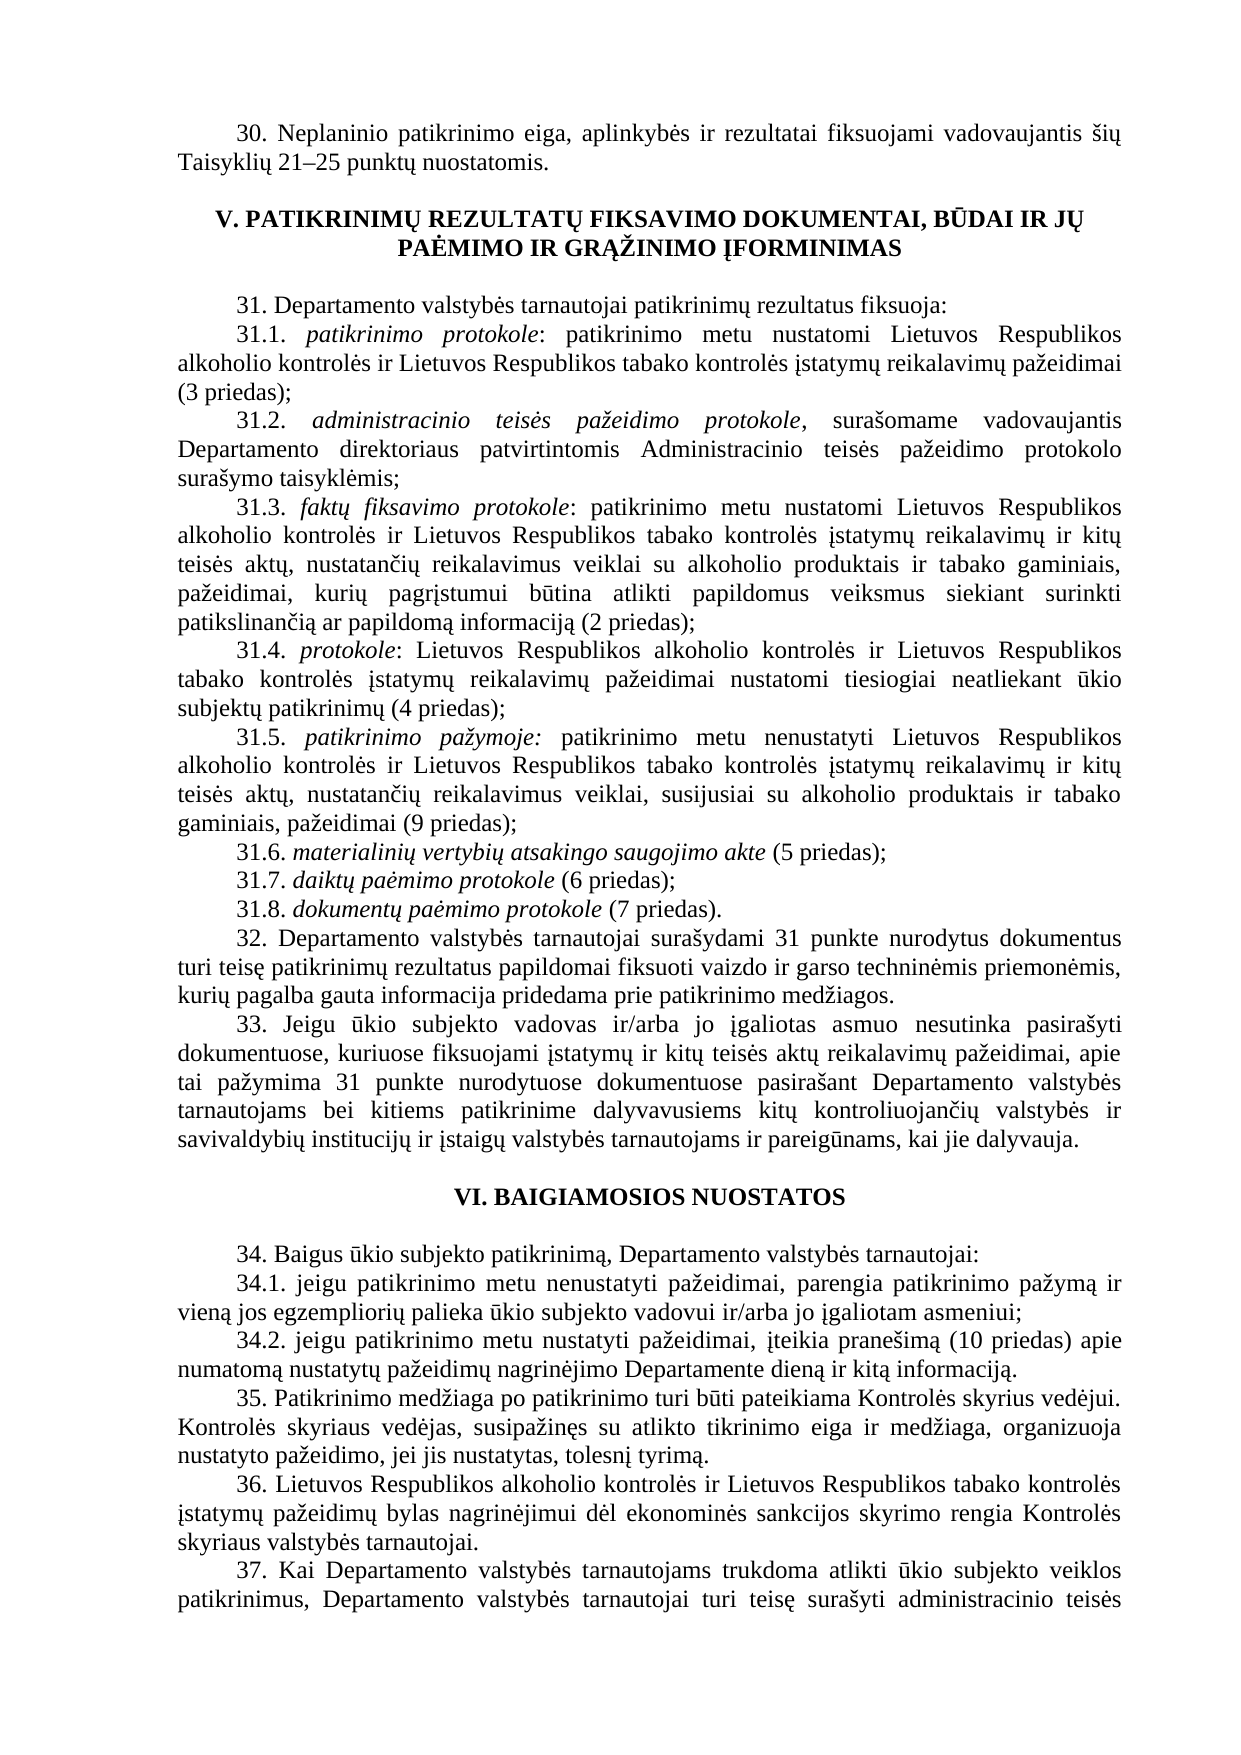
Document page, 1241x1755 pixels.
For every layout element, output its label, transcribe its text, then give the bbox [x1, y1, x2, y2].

text 37. Kai Departamento valstybės tarnautojams trukdoma atlikti ūkio subjekto veiklos patikrinimus, Departamento valstybės tarnautojai turi teisę surašyti administracinio teisės [177, 1556, 1122, 1613]
text 32. Departamento valstybės tarnautojai surašydami 31 punkte nurodytus dokumentus turi teisę patikrinimų rezultatus papildomai fiksuoti vaizdo ir garso techninėmis priemonėmis, kurių pagalba gauta informacija pridedama prie patikrinimo medžiagos. [177, 923, 1122, 1009]
text 34. Baigus ūkio subjekto patikrinimą, Departamento valstybės tarnautojai: [177, 1239, 1122, 1268]
text VI. BAIGIAMOSIOS NUOSTATOS [177, 1182, 1122, 1211]
text 34.1. jeigu patikrinimo metu nenustatyti pažeidimai, parengia patikrinimo pažymą ir vieną jos egzempliorių palieka ūkio subjekto vadovui ir/arba jo įgaliotam asmeniui; [177, 1268, 1122, 1326]
text 31.8. dokumentų paėmimo protokole (7 priedas). [177, 894, 1122, 923]
text 31.7. daiktų paėmimo protokole (6 priedas); [177, 866, 1122, 894]
text 30. Neplaninio patikrinimo eiga, aplinkybės ir rezultatai fiksuojami vadovaujantis šių Taisyklių 21–25 punktų nuostatomis. [177, 118, 1122, 176]
text 31.3. faktų fiksavimo protokole: patikrinimo metu nustatomi Lietuvos Respublikos alkoholio kontrolės ir Lietuvos Respublikos tabako kontrolės įstatymų reikalavimų ir kitų teisės aktų, nustatančių reikalavimus veiklai su alkoholio produktais ir tabako gaminiais, pažeidimai, kurių pagrįstumui būtina atlikti papildomus veiksmus siekiant surinkti patikslinančią ar papildomą informaciją (2 priedas); [177, 492, 1122, 636]
text 31.2. administracinio teisės pažeidimo protokole, surašomame vadovaujantis Departamento direktoriaus patvirtintomis Administracinio teisės pažeidimo protokolo surašymo taisyklėmis; [177, 406, 1122, 492]
text V. PATIKRINIMŲ REZULTATŲ FIKSAVIMO DOKUMENTAI, BŪDAI IR JŲ PAĖMIMO IR GRĄŽINIMO ĮFORMINIMAS [177, 204, 1122, 262]
text 31.6. materialinių vertybių atsakingo saugojimo akte (5 priedas); [177, 837, 1122, 866]
text 34.2. jeigu patikrinimo metu nustatyti pažeidimai, įteikia pranešimą (10 priedas) apie numatomą nustatytų pažeidimų nagrinėjimo Departamente dieną ir kitą informaciją. [177, 1326, 1122, 1383]
text 33. Jeigu ūkio subjekto vadovas ir/arba jo įgaliotas asmuo nesutinka pasirašyti dokumentuose, kuriuose fiksuojami įstatymų ir kitų teisės aktų reikalavimų pažeidimai, apie tai pažymima 31 punkte nurodytuose dokumentuose pasirašant Departamento valstybės tarnautojams bei kitiems patikrinime dalyvavusiems kitų kontroliuojančių valstybės ir savivaldybių institucijų ir įstaigų valstybės tarnautojams ir pareigūnams, kai jie dalyvauja. [177, 1009, 1122, 1153]
text 31.1. patikrinimo protokole: patikrinimo metu nustatomi Lietuvos Respublikos alkoholio kontrolės ir Lietuvos Respublikos tabako kontrolės įstatymų reikalavimų pažeidimai (3 priedas); [177, 319, 1122, 406]
text 36. Lietuvos Respublikos alkoholio kontrolės ir Lietuvos Respublikos tabako kontrolės įstatymų pažeidimų bylas nagrinėjimui dėl ekonominės sankcijos skyrimo rengia Kontrolės skyriaus valstybės tarnautojai. [177, 1469, 1122, 1556]
text 31.5. patikrinimo pažymoje: patikrinimo metu nenustatyti Lietuvos Respublikos alkoholio kontrolės ir Lietuvos Respublikos tabako kontrolės įstatymų reikalavimų ir kitų teisės aktų, nustatančių reikalavimus veiklai, susijusiai su alkoholio produktais ir tabako gaminiais, pažeidimai (9 priedas); [177, 722, 1122, 837]
text 35. Patikrinimo medžiaga po patikrinimo turi būti pateikiama Kontrolės skyrius vedėjui. Kontrolės skyriaus vedėjas, susipažinęs su atlikto tikrinimo eiga ir medžiaga, organizuoja nustatyto pažeidimo, jei jis nustatytas, tolesnį tyrimą. [177, 1383, 1122, 1469]
text 31. Departamento valstybės tarnautojai patikrinimų rezultatus fiksuoja: [177, 291, 1122, 319]
text 31.4. protokole: Lietuvos Respublikos alkoholio kontrolės ir Lietuvos Respublikos tabako kontrolės įstatymų reikalavimų pažeidimai nustatomi tiesiogiai neatliekant ūkio subjektų patikrinimų (4 priedas); [177, 636, 1122, 722]
